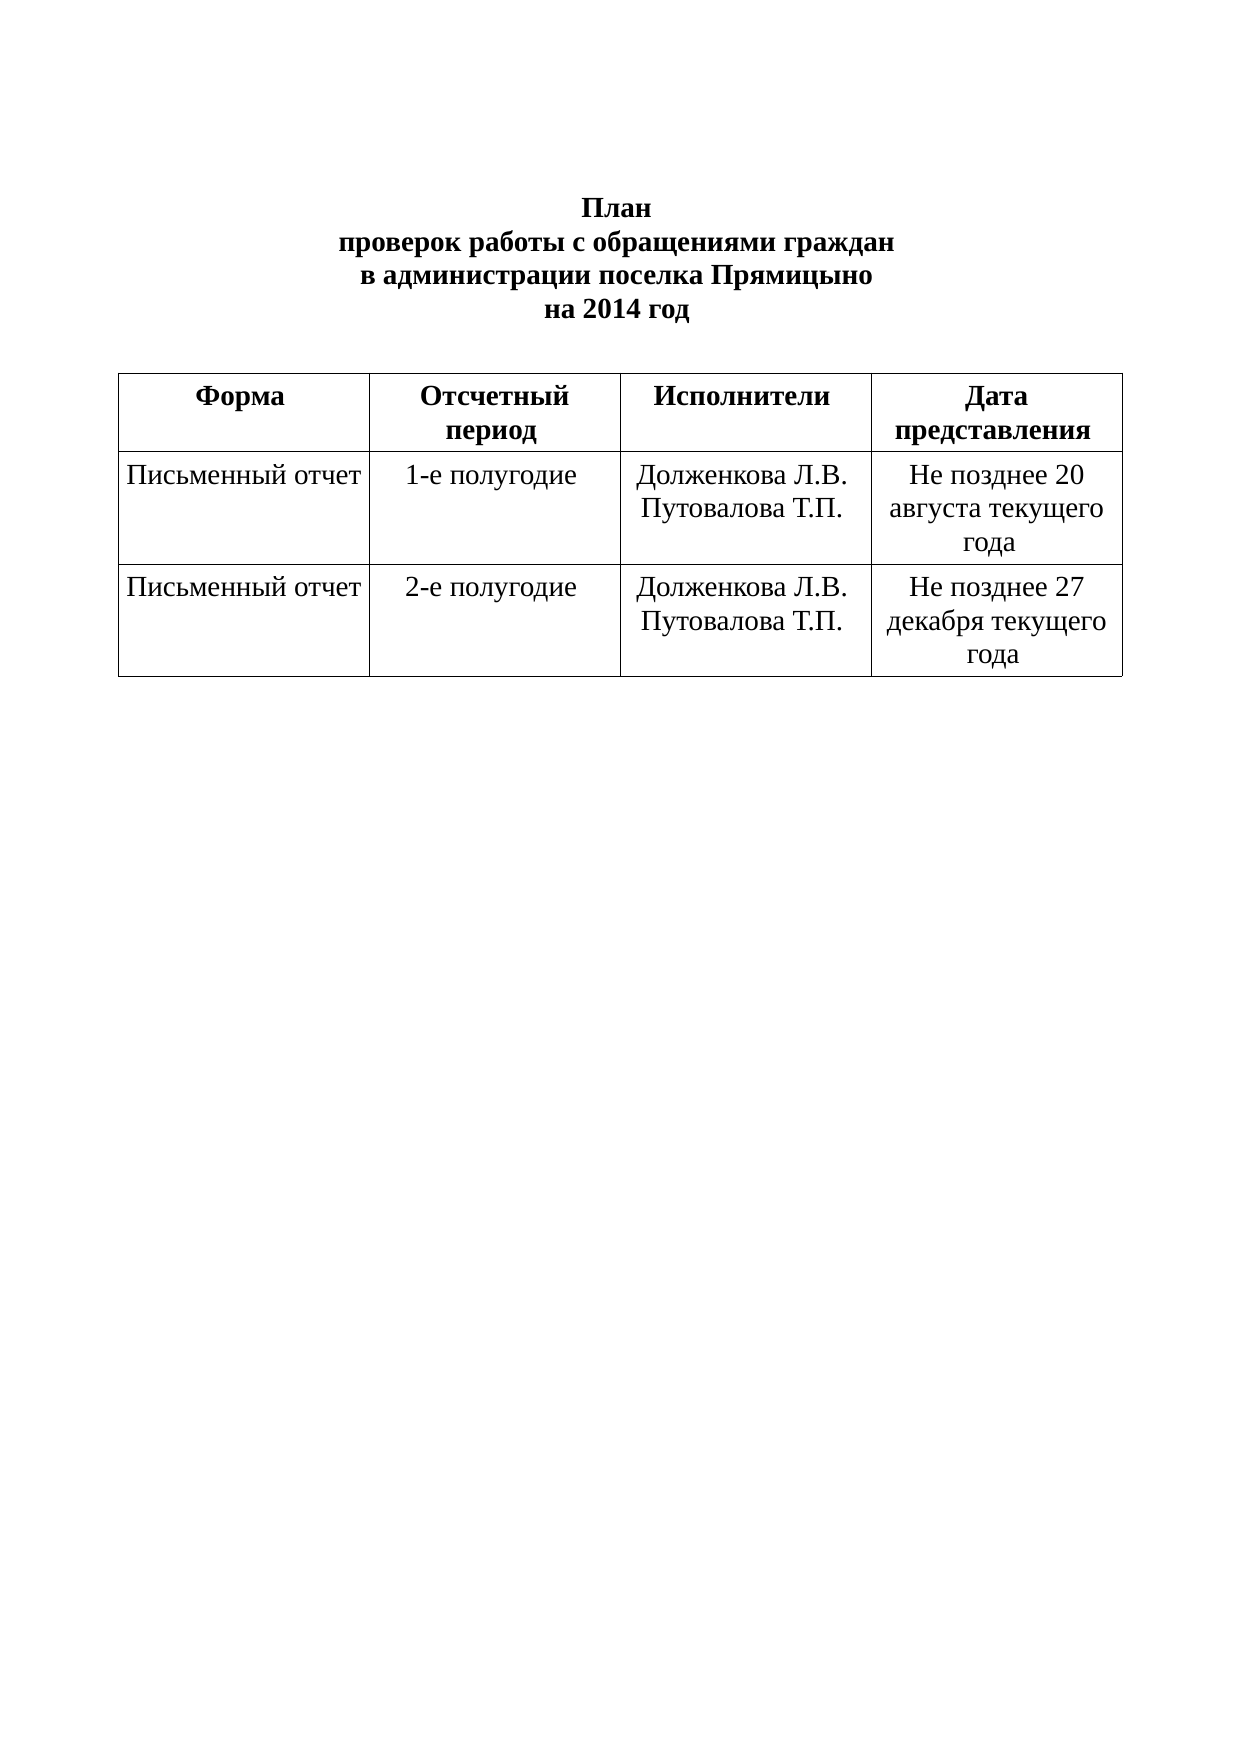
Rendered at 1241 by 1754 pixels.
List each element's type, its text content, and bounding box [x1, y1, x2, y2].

table_cell Долженкова Л.В. Путовалова Т.П. [621, 452, 871, 563]
table_header Дата представления [872, 374, 1122, 451]
table_cell 2-е полугодие [370, 565, 620, 676]
table_header Исполнители [621, 374, 871, 451]
table_cell 1-е полугодие [370, 452, 620, 563]
text в администрации поселка Прямицыно [118, 257, 1122, 291]
table_cell Долженкова Л.В. Путовалова Т.П. [621, 565, 871, 676]
table_cell Не позднее 20 августа текущего года [872, 452, 1122, 563]
text на 2014 год [118, 291, 1122, 324]
text проверок работы с обращениями граждан [118, 224, 1122, 257]
table_header Форма [119, 374, 369, 451]
table_cell Письменный отчет [119, 565, 369, 676]
table_cell Не позднее 27 декабря текущего года [872, 565, 1122, 676]
table_header Отсчетный период [370, 374, 620, 451]
text План [118, 190, 1122, 224]
table_cell Письменный отчет [119, 452, 369, 563]
